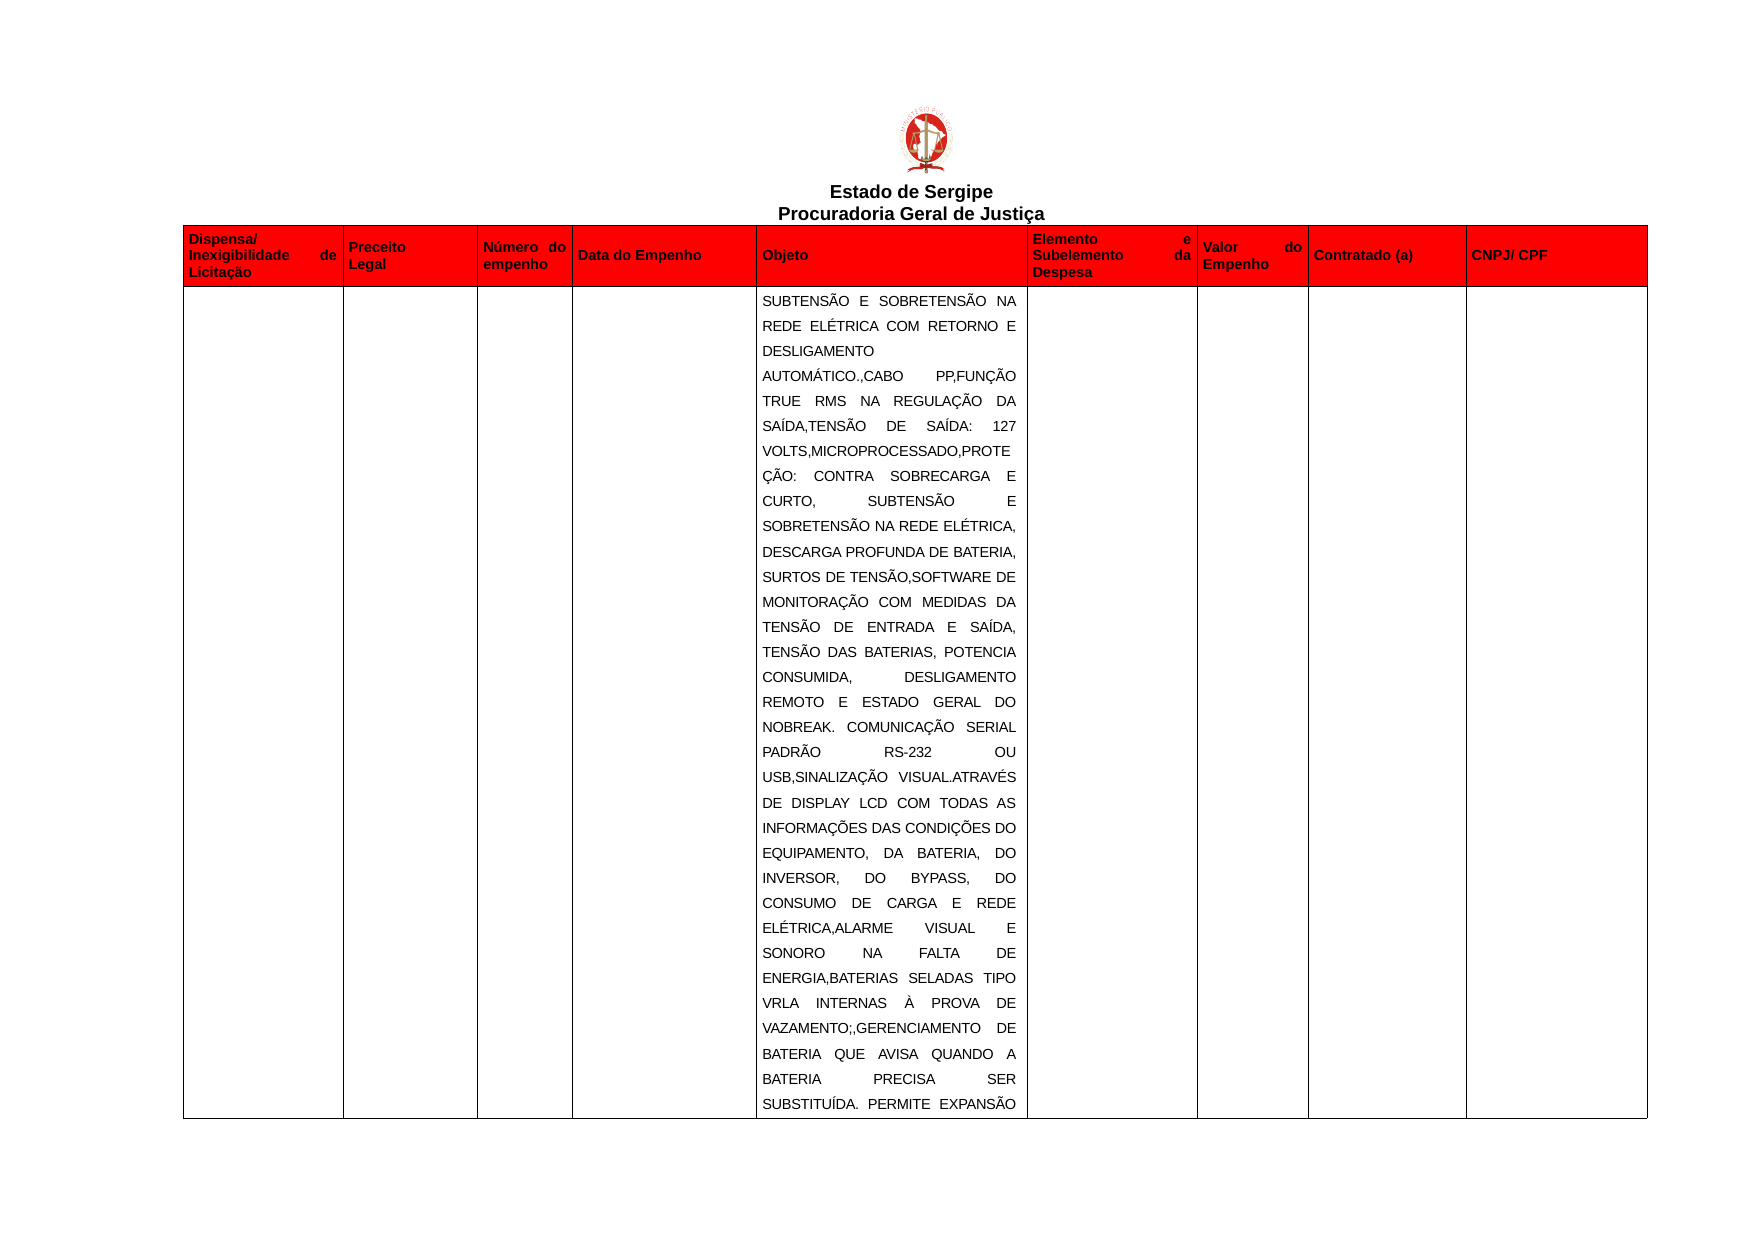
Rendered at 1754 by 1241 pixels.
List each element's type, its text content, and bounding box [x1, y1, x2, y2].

table_cell [1309, 287, 1466, 1118]
table_cell [1467, 287, 1647, 1118]
table_header Objeto [757, 226, 1027, 286]
table_header Valor do Empenho [1198, 226, 1308, 286]
table_header Contratado (a) [1309, 226, 1466, 286]
table_header Número do empenho [478, 226, 572, 286]
table_cell [478, 287, 572, 1118]
table_header CNPJ/ CPF [1467, 226, 1647, 286]
table_header Preceito Legal [344, 226, 477, 286]
table_header Dispensa/Inexigibilidade de Licitação [184, 226, 343, 286]
table_cell [1028, 287, 1197, 1118]
table_cell SUBTENSÃO E SOBRETENSÃO NA REDE ELÉTRICA COM RETORNO E DESLIGAMENTO AUTOMÁTICO.,CABO PP,FUNÇÃO TRUE RMS NA REGULAÇÃO DA SAÍDA,TENSÃO DE SAÍDA: 127 VOLTS,MICROPROCESSADO,PROTEÇÃO: CONTRA SOBRECARGA E CURTO, SUBTENSÃO E SOBRETENSÃO NA REDE ELÉTRICA, DESCARGA PROFUNDA DE BATERIA, SURTOS DE TENSÃO,SOFTWARE DE MONITORAÇÃO COM MEDIDAS DA TENSÃO DE ENTRADA E SAÍDA, TENSÃO DAS BATERIAS, POTENCIA CONSUMIDA, DESLIGAMENTO REMOTO E ESTADO GERAL DO NOBREAK. COMUNICAÇÃO SERIAL PADRÃO RS-232 OU USB,SINALIZAÇÃO VISUAL.ATRAVÉS DE DISPLAY LCD COM TODAS AS INFORMAÇÕES DAS CONDIÇÕES DO EQUIPAMENTO, DA BATERIA, DO INVERSOR, DO BYPASS, DO CONSUMO DE CARGA E REDE ELÉTRICA,ALARME VISUAL E SONORO NA FALTA DE ENERGIA,BATERIAS SELADAS TIPO VRLA INTERNAS À PROVA DE VAZAMENTO;,GERENCIAMENTO DE BATERIA QUE AVISA QUANDO A BATERIA PRECISA SER SUBSTITUÍDA. PERMITE EXPANSÃO [757, 287, 1027, 1118]
table_cell [573, 287, 756, 1118]
table_header Data do Empenho [573, 226, 756, 286]
table_header Elemento e Subelemento da Despesa [1028, 226, 1197, 286]
table_cell [344, 287, 477, 1118]
table_cell [1198, 287, 1308, 1118]
table_cell [184, 287, 343, 1118]
